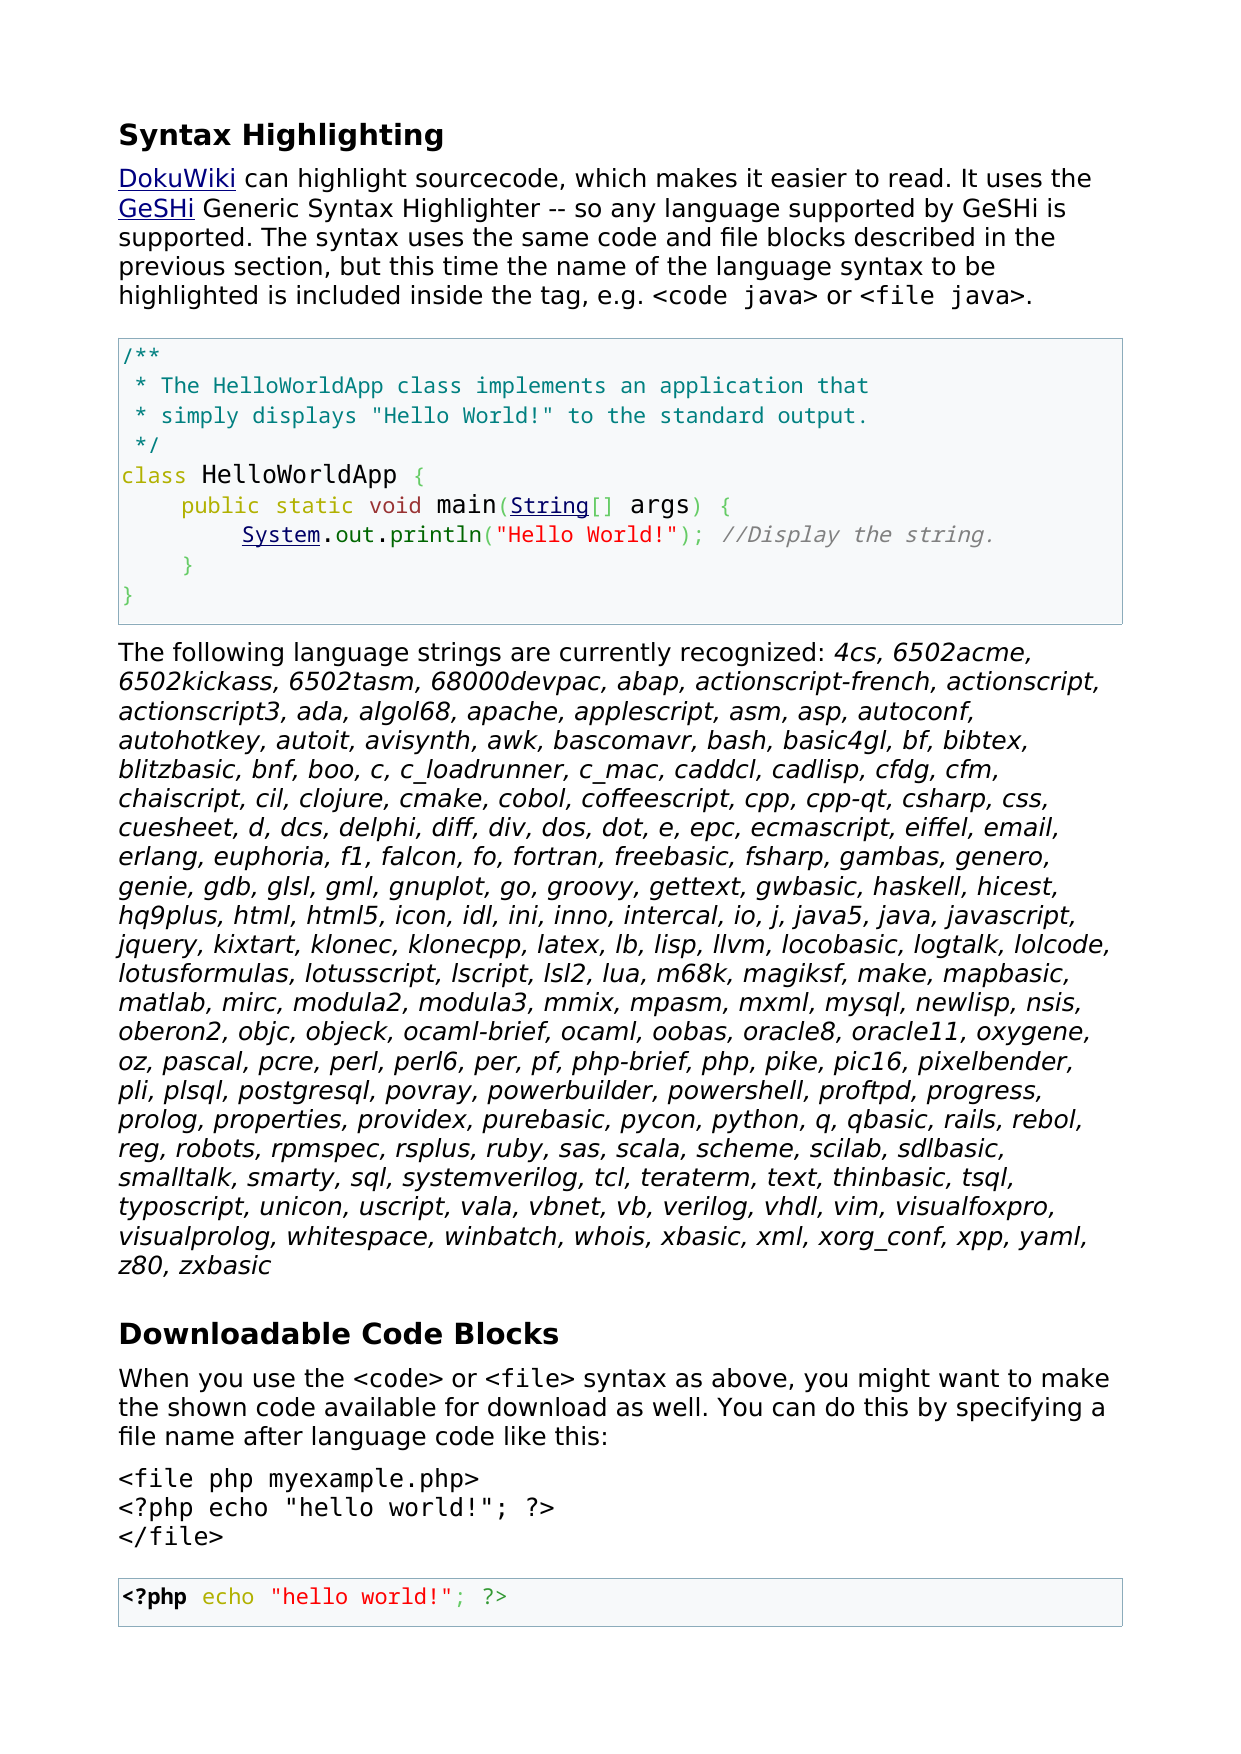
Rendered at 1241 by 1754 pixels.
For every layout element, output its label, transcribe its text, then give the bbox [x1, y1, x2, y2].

text <file php myexample.php> <?php echo "hello world!"; ?> </file> [118, 1464, 1122, 1552]
subtitle Syntax Highlighting [118, 118, 1122, 152]
subtitle Downloadable Code Blocks [118, 1318, 1122, 1352]
text When you use the <code> or <file> syntax as above, you might want to make the shown code available for download as well. You can do this by specifying a file name after language code like this: [118, 1364, 1122, 1452]
text The following language strings are currently recognized: 4cs, 6502acme, 6502kickass, 6502tasm, 68000devpac, abap, actionscript-french, actionscript, actionscript3, ada, algol68, apache, applescript, asm, asp, autoconf, autohotkey, autoit, avisynth, awk, bascomavr, bash, basic4gl, bf, bibtex, blitzbasic, bnf, boo, c, c_loadrunner, c_mac, caddcl, cadlisp, cfdg, cfm, chaiscript, cil, clojure, cmake, cobol, coffeescript, cpp, cpp-qt, csharp, css, cuesheet, d, dcs, delphi, diff, div, dos, dot, e, epc, ecmascript, eiffel, email, erlang, euphoria, f1, falcon, fo, fortran, freebasic, fsharp, gambas, genero, genie, gdb, glsl, gml, gnuplot, go, groovy, gettext, gwbasic, haskell, hicest, hq9plus, html, html5, icon, idl, ini, inno, intercal, io, j, java5, java, javascript, jquery, kixtart, klonec, klonecpp, latex, lb, lisp, llvm, locobasic, logtalk, lolcode, lotusformulas, lotusscript, lscript, lsl2, lua, m68k, magiksf, make, mapbasic, matlab, mirc, modula2, modula3, mmix, mpasm, mxml, mysql, newlisp, nsis, oberon2, objc, objeck, ocaml-brief, ocaml, oobas, oracle8, oracle11, oxygene, oz, pascal, pcre, perl, perl6, per, pf, php-brief, php, pike, pic16, pixelbender, pli, plsql, postgresql, povray, powerbuilder, powershell, proftpd, progress, prolog, properties, providex, purebasic, pycon, python, q, qbasic, rails, rebol, reg, robots, rpmspec, rsplus, ruby, sas, scala, scheme, scilab, sdlbasic, smalltalk, smarty, sql, systemverilog, tcl, teraterm, text, thinbasic, tsql, typoscript, unicon, uscript, vala, vbnet, vb, verilog, vhdl, vim, visualfoxpro, visualprolog, whitespace, winbatch, whois, xbasic, xml, xorg_conf, xpp, yaml, z80, zxbasic [118, 638, 1122, 1280]
table_header <?php echo "hello world!"; ?> [119, 1579, 1122, 1626]
table_header /** * The HelloWorldApp class implements an application that * simply displays "Hello World!" to the standard output. */ class HelloWorldApp { public static void main(String[] args) { System.out.println("Hello World!"); //Display the string. } } [119, 339, 1122, 623]
text DokuWiki can highlight sourcecode, which makes it easier to read. It uses the GeSHi Generic Syntax Highlighter -- so any language supported by GeSHi is supported. The syntax uses the same code and file blocks described in the previous section, but this time the name of the language syntax to be highlighted is included inside the tag, e.g. <code java> or <file java>. [118, 164, 1122, 310]
